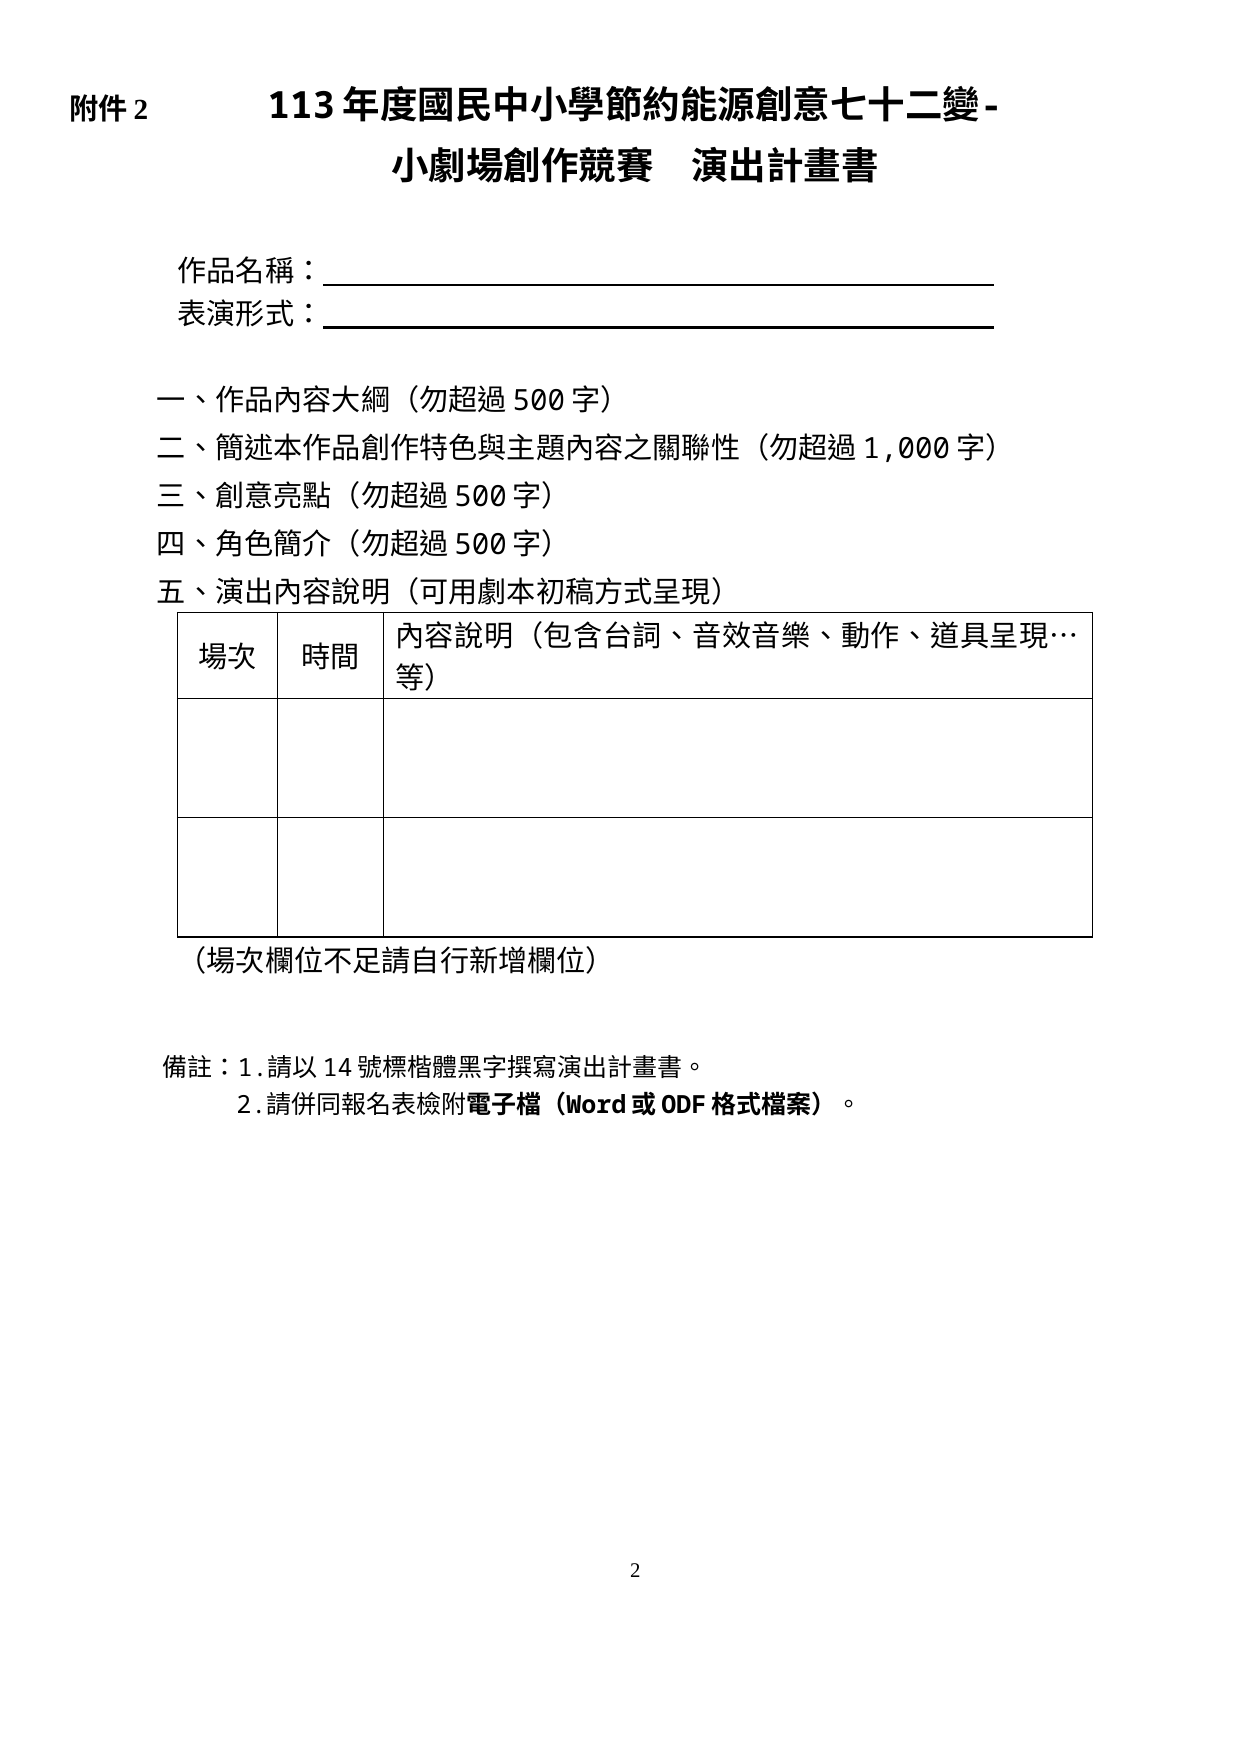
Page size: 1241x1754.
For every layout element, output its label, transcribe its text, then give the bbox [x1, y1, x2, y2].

text 一、作品內容大綱（勿超過500字） [157, 372, 1092, 420]
text 113年度國民中小學節約能源創意七十二變- [177, 75, 1092, 129]
table_cell [278, 699, 383, 817]
text 小劇場創作競賽 演出計畫書 [177, 136, 1092, 190]
text 三、創意亮點（勿超過500字） [157, 468, 1092, 516]
text 四、角色簡介（勿超過500字） [157, 516, 1092, 564]
table_cell [178, 818, 277, 936]
table_cell [384, 818, 1092, 936]
text 作品名稱： [177, 248, 1092, 290]
table_header 內容說明（包含台詞、音效音樂、動作、道具呈現…等） [384, 613, 1092, 697]
table_cell [278, 818, 383, 936]
text 備註：1.請以14號標楷體黑字撰寫演出計畫書。 2.請併同報名表檢附電子檔（Word或ODF格式檔案）。 [162, 1048, 1092, 1120]
text 二、簡述本作品創作特色與主題內容之關聯性（勿超過1,000字） [157, 420, 1092, 468]
table_cell [178, 699, 277, 817]
text 附件2 [61, 86, 156, 128]
text （場次欄位不足請自行新增欄位） [177, 938, 1092, 980]
text 五、演出內容說明（可用劇本初稿方式呈現） [157, 564, 1092, 612]
table_header 場次 [178, 613, 277, 697]
text 表演形式： [177, 290, 1092, 332]
table_header 時間 [278, 613, 383, 697]
table_cell [384, 699, 1092, 817]
text [61, 128, 156, 138]
